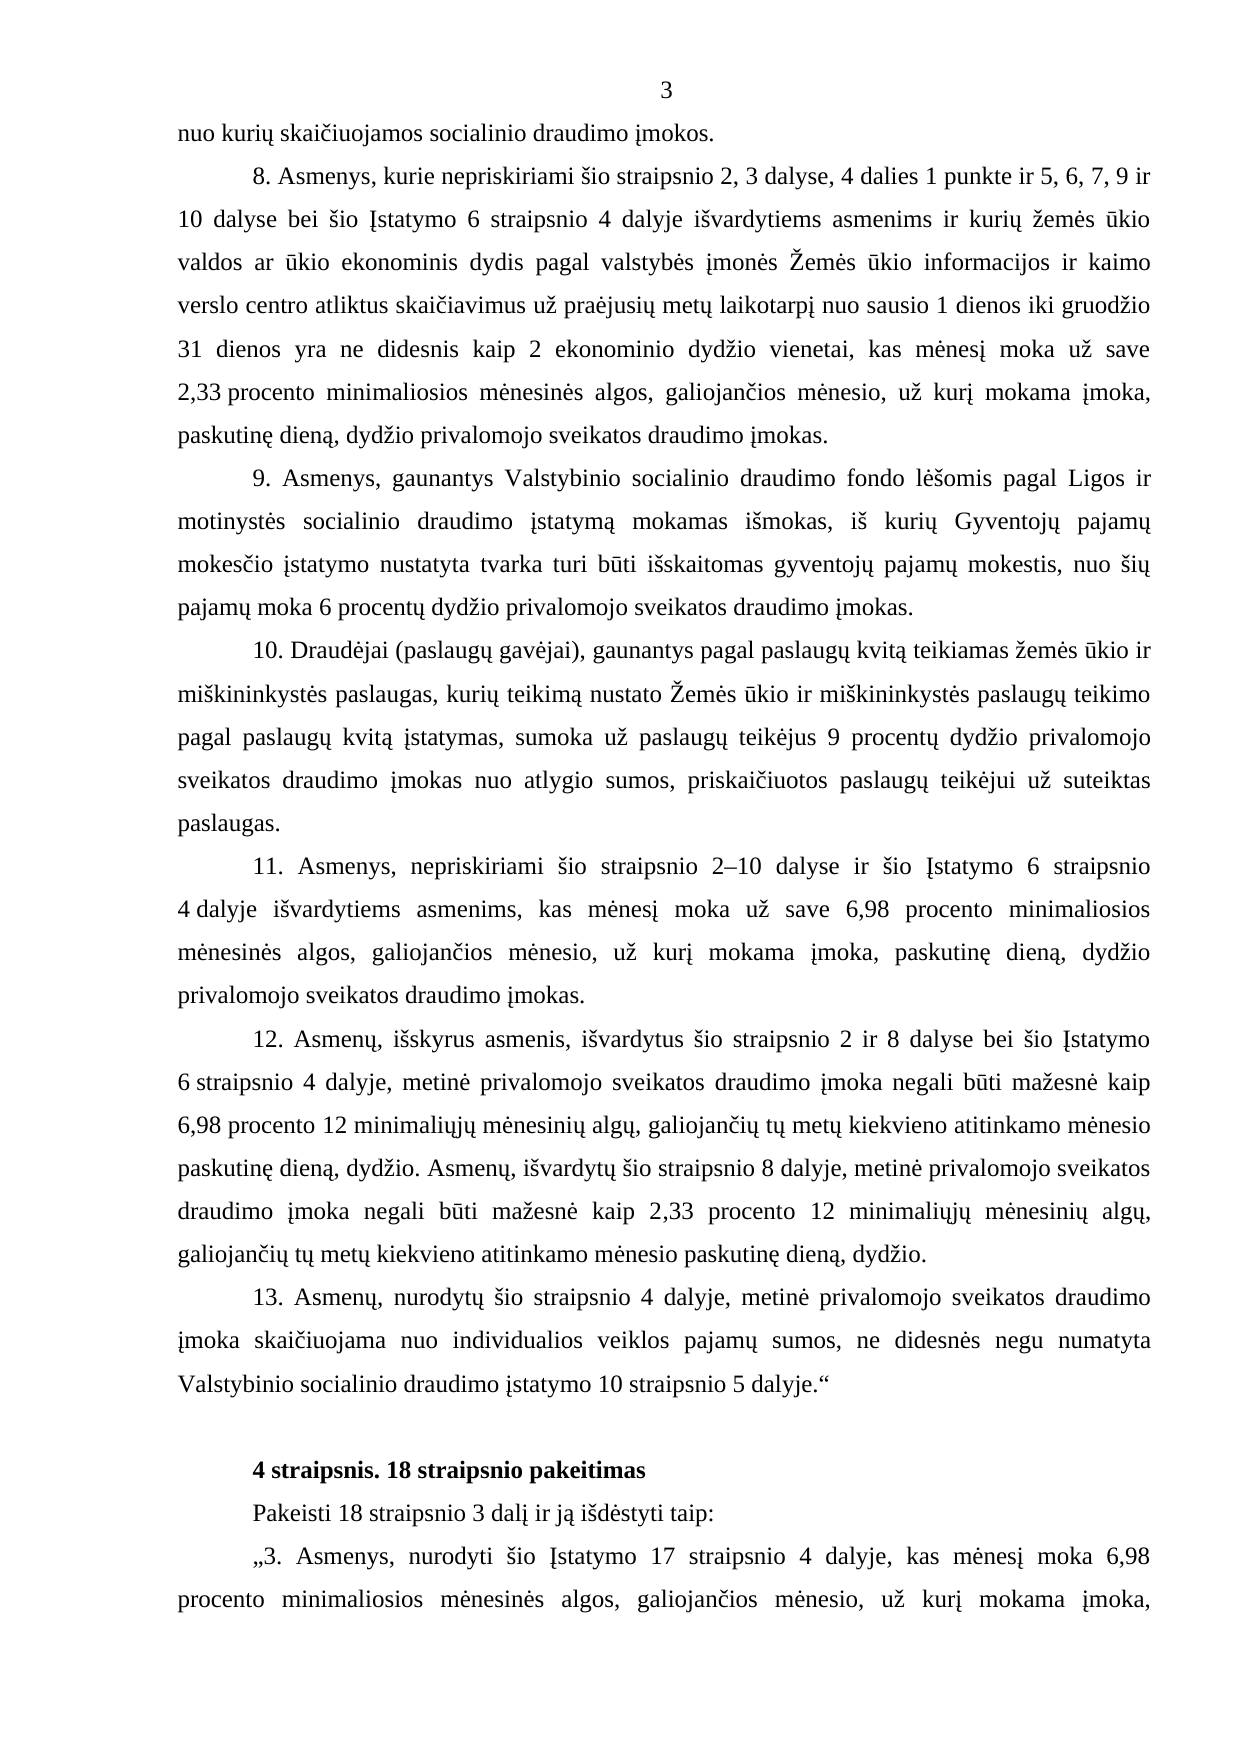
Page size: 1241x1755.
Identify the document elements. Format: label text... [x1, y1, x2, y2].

text 10. Draudėjai (paslaugų gavėjai), gaunantys pagal paslaugų kvitą teikiamas žemės ūkio ir miškininkystės paslaugas, kurių teikimą nustato Žemės ūkio ir miškininkystės paslaugų teikimo pagal paslaugų kvitą įstatymas, sumoka už paslaugų teikėjus 9 procentų dydžio privalomojo sveikatos draudimo įmokas nuo atlygio sumos, priskaičiuotos paslaugų teikėjui už suteiktas paslaugas. [177, 636, 1152, 837]
text nuo kurių skaičiuojamos socialinio draudimo įmokos. [177, 118, 1152, 147]
text „3. Asmenys, nurodyti šio Įstatymo 17 straipsnio 4 dalyje, kas mėnesį moka 6,98 procento minimaliosios mėnesinės algos, galiojančios mėnesio, už kurį mokama įmoka, [177, 1541, 1152, 1613]
text 12. Asmenų, išskyrus asmenis, išvardytus šio straipsnio 2 ir 8 dalyse bei šio Įstatymo 6 straipsnio 4 dalyje, metinė privalomojo sveikatos draudimo įmoka negali būti mažesnė kaip 6,98 procento 12 minimaliųjų mėnesinių algų, galiojančių tų metų kiekvieno atitinkamo mėnesio paskutinę dieną, dydžio. Asmenų, išvardytų šio straipsnio 8 dalyje, metinė privalomojo sveikatos draudimo įmoka negali būti mažesnė kaip 2,33 procento 12 minimaliųjų mėnesinių algų, galiojančių tų metų kiekvieno atitinkamo mėnesio paskutinę dieną, dydžio. [177, 1024, 1152, 1268]
text 4 straipsnis. 18 straipsnio pakeitimas [177, 1455, 1152, 1484]
text 13. Asmenų, nurodytų šio straipsnio 4 dalyje, metinė privalomojo sveikatos draudimo įmoka skaičiuojama nuo individualios veiklos pajamų sumos, ne didesnės negu numatyta Valstybinio socialinio draudimo įstatymo 10 straipsnio 5 dalyje.“ [177, 1282, 1152, 1397]
text 8. Asmenys, kurie nepriskiriami šio straipsnio 2, 3 dalyse, 4 dalies 1 punkte ir 5, 6, 7, 9 ir 10 dalyse bei šio Įstatymo 6 straipsnio 4 dalyje išvardytiems asmenims ir kurių žemės ūkio valdos ar ūkio ekonominis dydis pagal valstybės įmonės Žemės ūkio informacijos ir kaimo verslo centro atliktus skaičiavimus už praėjusių metų laikotarpį nuo sausio 1 dienos iki gruodžio 31 dienos yra ne didesnis kaip 2 ekonominio dydžio vienetai, kas mėnesį moka už save 2,33 procento minimaliosios mėnesinės algos, galiojančios mėnesio, už kurį mokama įmoka, paskutinę dieną, dydžio privalomojo sveikatos draudimo įmokas. [177, 161, 1152, 449]
text Pakeisti 18 straipsnio 3 dalį ir ją išdėstyti taip: [177, 1498, 1152, 1527]
text 11. Asmenys, nepriskiriami šio straipsnio 2–10 dalyse ir šio Įstatymo 6 straipsnio 4 dalyje išvardytiems asmenims, kas mėnesį moka už save 6,98 procento minimaliosios mėnesinės algos, galiojančios mėnesio, už kurį mokama įmoka, paskutinę dieną, dydžio privalomojo sveikatos draudimo įmokas. [177, 851, 1152, 1009]
text 9. Asmenys, gaunantys Valstybinio socialinio draudimo fondo lėšomis pagal Ligos ir motinystės socialinio draudimo įstatymą mokamas išmokas, iš kurių Gyventojų pajamų mokesčio įstatymo nustatyta tvarka turi būti išskaitomas gyventojų pajamų mokestis, nuo šių pajamų moka 6 procentų dydžio privalomojo sveikatos draudimo įmokas. [177, 463, 1152, 621]
